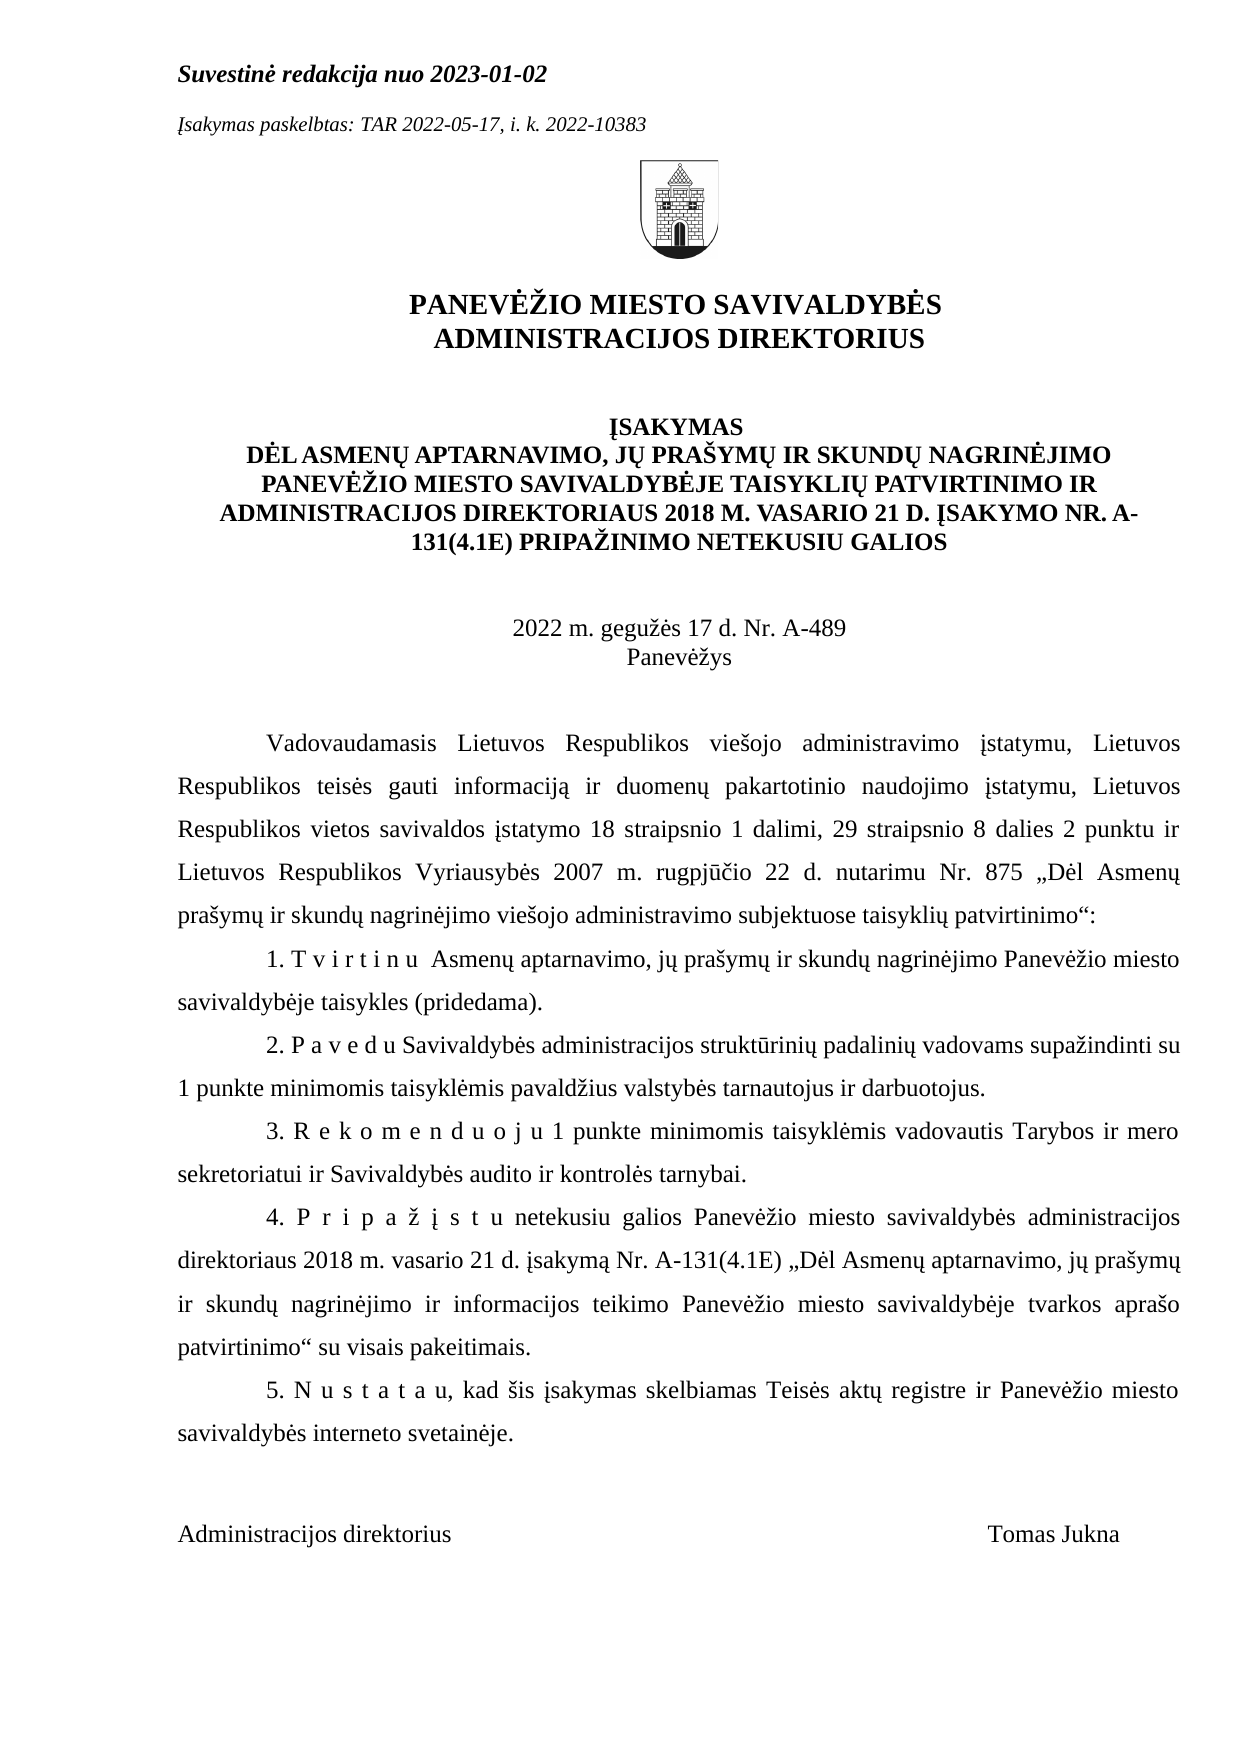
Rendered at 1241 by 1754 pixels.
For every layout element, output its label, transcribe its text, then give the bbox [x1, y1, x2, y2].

text Įsakymas paskelbtas: TAR 2022-05-17, i. k. 2022-10383 [177, 112, 1181, 136]
text Administracijos direktorius Tomas Jukna [177, 1519, 1181, 1547]
text Vadovaudamasis Lietuvos Respublikos viešojo administravimo įstatymu, Lietuvos Respublikos teisės gauti informaciją ir duomenų pakartotinio naudojimo įstatymu, Lietuvos Respublikos vietos savivaldos įstatymo 18 straipsnio 1 dalimi, 29 straipsnio 8 dalies 2 punktu ir Lietuvos Respublikos Vyriausybės 2007 m. rugpjūčio 22 d. nutarimu Nr. 875 „Dėl Asmenų prašymų ir skundų nagrinėjimo viešojo administravimo subjektuose taisyklių patvirtinimo“: [177, 728, 1181, 929]
text 3. R e k o m e n d u o j u 1 punkte minimomis taisyklėmis vadovautis Tarybos ir mero sekretoriatui ir Savivaldybės audito ir kontrolės tarnybai. [177, 1116, 1181, 1188]
text Suvestinė redakcija nuo 2023-01-02 [177, 59, 1181, 88]
text 4. P r i p a ž į s t u netekusiu galios Panevėžio miesto savivaldybės administracijos direktoriaus 2018 m. vasario 21 d. įsakymą Nr. A-131(4.1E) „Dėl Asmenų aptarnavimo, jų prašymų ir skundų nagrinėjimo ir informacijos teikimo Panevėžio miesto savivaldybėje tvarkos aprašo patvirtinimo“ su visais pakeitimais. [177, 1202, 1181, 1361]
text Panevėžys [177, 642, 1181, 671]
text DĖL ASMENŲ APTARNAVIMO, JŲ PRAŠYMŲ IR SKUNDŲ NAGRINĖJIMO PANEVĖŽIO MIESTO SAVIVALDYBĖJE TAISYKLIŲ PATVIRTINIMO IR ADMINISTRACIJOS DIREKTORIAUS 2018 M. VASARIO 21 D. ĮSAKYMO NR. A-131(4.1E) PRIPAŽINIMO NETEKUSIU GALIOS [177, 441, 1181, 556]
text 5. N u s t a t a u, kad šis įsakymas skelbiamas Teisės aktų registre ir Panevėžio miesto savivaldybės interneto svetainėje. [177, 1375, 1181, 1447]
text 2. P a v e d u Savivaldybės administracijos struktūrinių padalinių vadovams supažindinti su 1 punkte minimomis taisyklėmis pavaldžius valstybės tarnautojus ir darbuotojus. [177, 1030, 1181, 1102]
text 2022 m. gegužės 17 d. Nr. A-489 [177, 613, 1181, 642]
text ADMINISTRACIJOS DIREKTORIUS [177, 321, 1181, 354]
text 1. T v i r t i n u Asmenų aptarnavimo, jų prašymų ir skundų nagrinėjimo Panevėžio miesto savivaldybėje taisykles (pridedama). [177, 944, 1181, 1016]
text ĮSAKYMAS [177, 412, 1181, 441]
text PANEVĖŽIO MIESTO SAVIVALDYBĖS [177, 287, 1181, 321]
